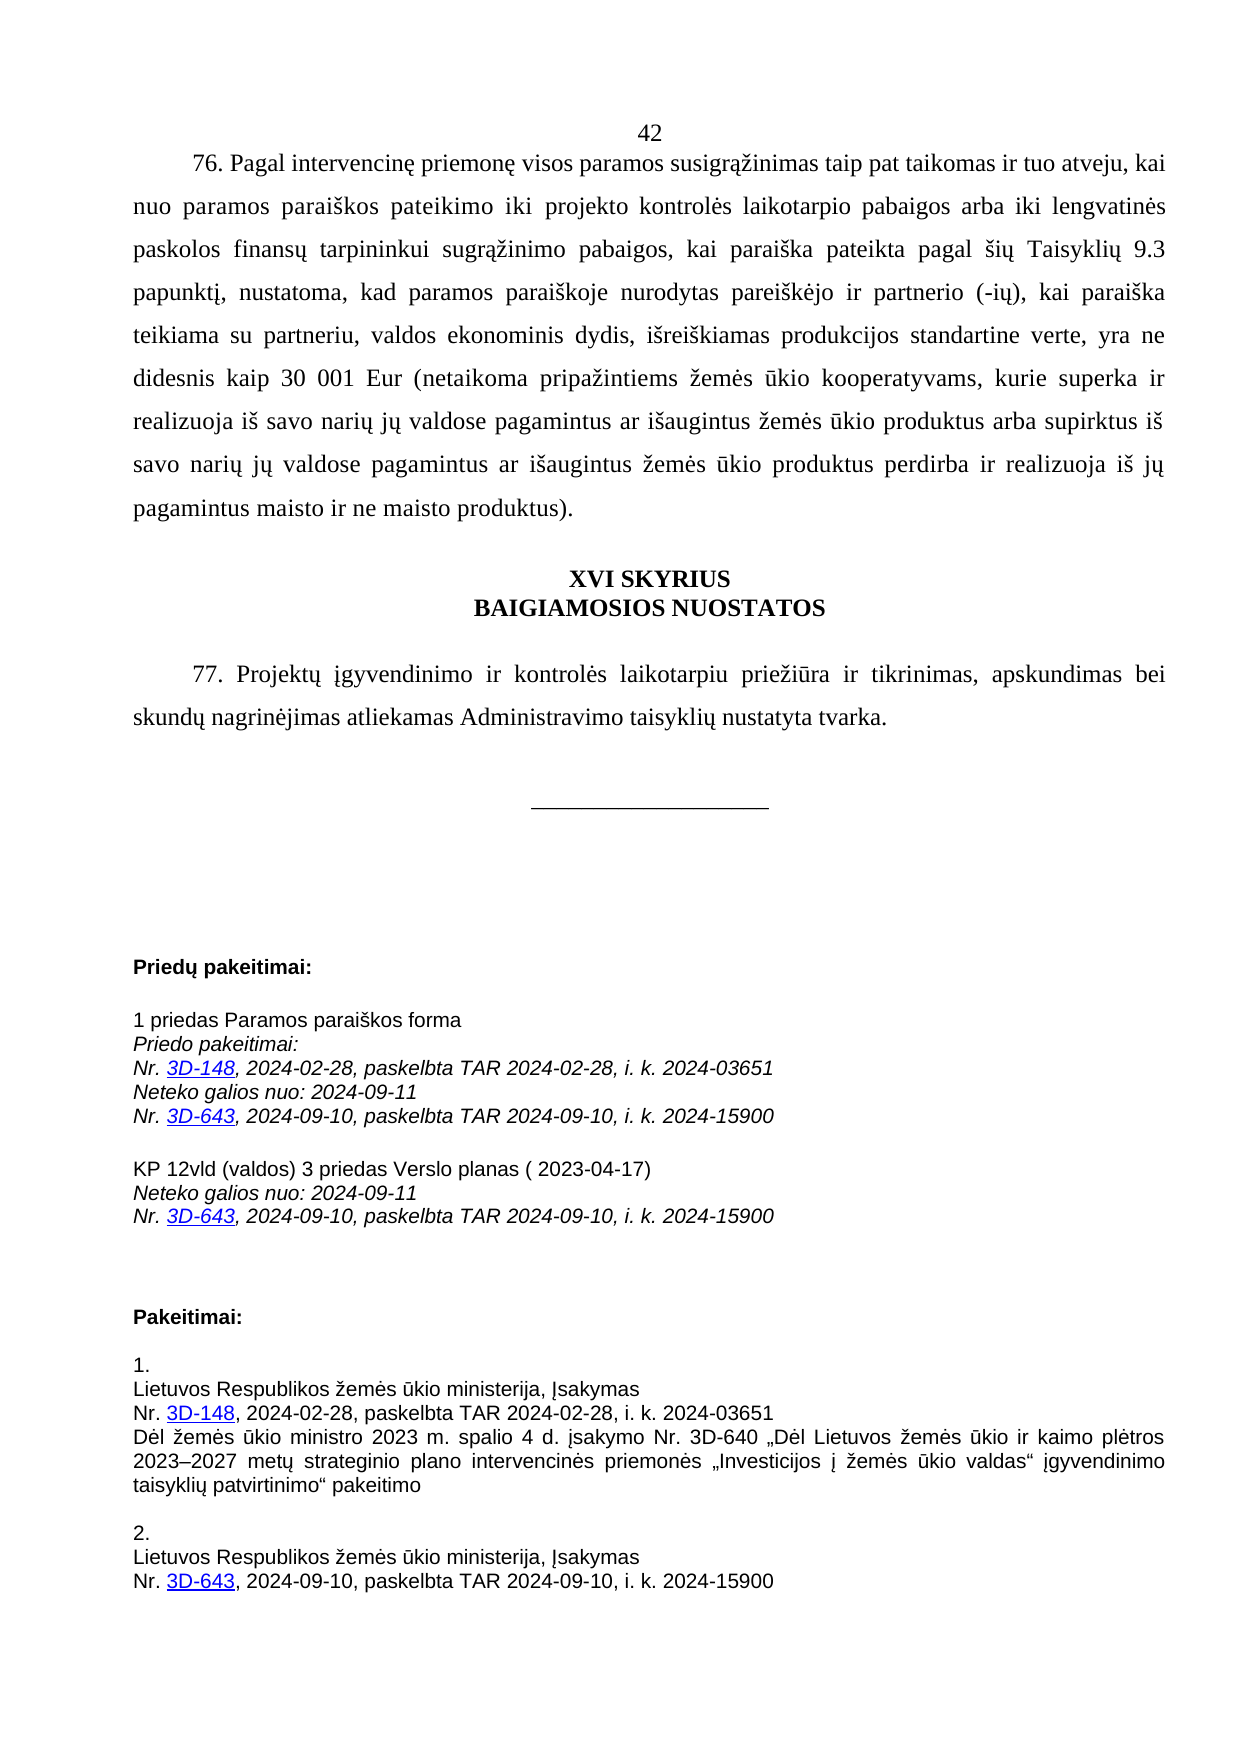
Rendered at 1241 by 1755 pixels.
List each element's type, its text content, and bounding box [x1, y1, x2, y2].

text Nr. 3D-643, 2024-09-10, paskelbta TAR 2024-09-10, i. k. 2024-15900 [133, 1204, 1166, 1228]
text Priedų pakeitimai: [133, 955, 1166, 979]
text 2. [133, 1521, 1166, 1544]
text Neteko galios nuo: 2024-09-11 [133, 1180, 1166, 1204]
text Nr. 3D-148, 2024-02-28, paskelbta TAR 2024-02-28, i. k. 2024-03651 [133, 1056, 1166, 1080]
text Nr. 3D-643, 2024-09-10, paskelbta TAR 2024-09-10, i. k. 2024-15900 [133, 1568, 1166, 1592]
text KP 12vld (valdos) 3 priedas Verslo planas ( 2023-04-17) [133, 1156, 1166, 1180]
text Nr. 3D-643, 2024-09-10, paskelbta TAR 2024-09-10, i. k. 2024-15900 [133, 1104, 1166, 1128]
text Priedo pakeitimai: [133, 1032, 1166, 1056]
text Pakeitimai: [133, 1305, 1166, 1329]
text BAIGIAMOSIOS NUOSTATOS [133, 593, 1166, 622]
text 77. Projektų įgyvendinimo ir kontrolės laikotarpiu priežiūra ir tikrinimas, apskundimas bei skundų nagrinėjimas atliekamas Administravimo taisyklių nustatyta tvarka. [133, 659, 1166, 731]
text Lietuvos Respublikos žemės ūkio ministerija, Įsakymas [133, 1544, 1166, 1568]
text Nr. 3D-148, 2024-02-28, paskelbta TAR 2024-02-28, i. k. 2024-03651 [133, 1401, 1166, 1425]
text Dėl žemės ūkio ministro 2023 m. spalio 4 d. įsakymo Nr. 3D-640 „Dėl Lietuvos žemės ūkio ir kaimo plėtros 2023–2027 metų strateginio plano intervencinės priemonės „Investicijos į žemės ūkio valdas“ įgyvendinimo taisyklių patvirtinimo“ pakeitimo [133, 1425, 1166, 1497]
text Lietuvos Respublikos žemės ūkio ministerija, Įsakymas [133, 1377, 1166, 1401]
text 1 priedas Paramos paraiškos forma [133, 1008, 1166, 1032]
text Neteko galios nuo: 2024-09-11 [133, 1080, 1166, 1104]
text 76. Pagal intervencinę priemonę visos paramos susigrąžinimas taip pat taikomas ir tuo atveju, kai nuo paramos paraiškos pateikimo iki projekto kontrolės laikotarpio pabaigos arba iki lengvatinės paskolos finansų tarpininkui sugrąžinimo pabaigos, kai paraiška pateikta pagal šių Taisyklių 9.3 papunktį, nustatoma, kad paramos paraiškoje nurodytas pareiškėjo ir partnerio (-ių), kai paraiška teikiama su partneriu, valdos ekonominis dydis, išreiškiamas produkcijos standartine verte, yra ne didesnis kaip 30 001 Eur (netaikoma pripažintiems žemės ūkio kooperatyvams, kurie superka ir realizuoja iš savo narių jų valdose pagamintus ar išaugintus žemės ūkio produktus arba supirktus iš savo narių jų valdose pagamintus ar išaugintus žemės ūkio produktus perdirba ir realizuoja iš jų pagamintus maisto ir ne maisto produktus). [133, 148, 1166, 521]
text 1. [133, 1353, 1166, 1377]
text XVI SKYRIUS [133, 564, 1166, 593]
text ___________________ [133, 783, 1166, 812]
